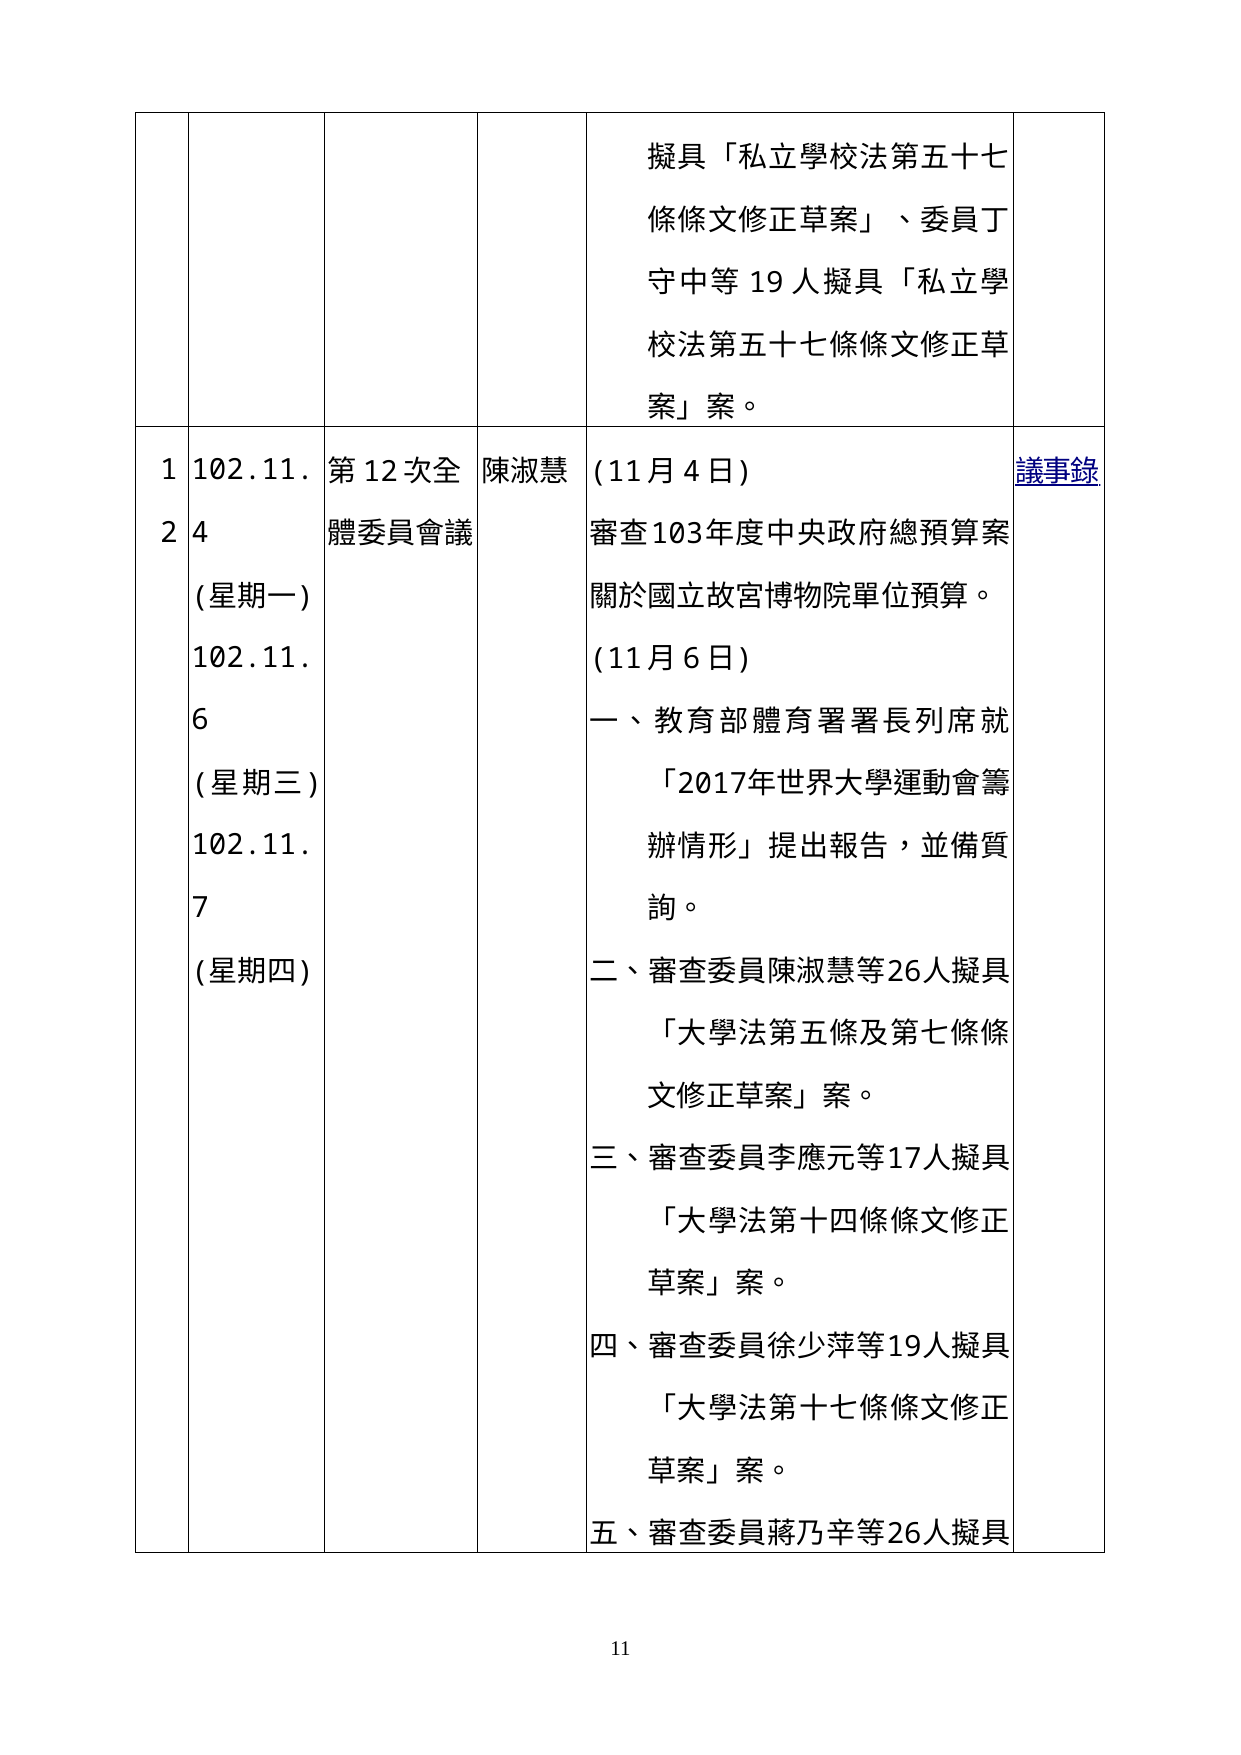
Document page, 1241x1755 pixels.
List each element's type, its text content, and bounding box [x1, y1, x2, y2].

table_cell 第12次全體委員會議 [325, 427, 477, 1552]
table_cell 議事錄 [1014, 427, 1104, 1552]
table_cell [136, 113, 188, 426]
table_cell [189, 113, 324, 426]
table_cell [325, 113, 477, 426]
table_cell [478, 113, 586, 426]
table_cell (11月4日) 審查103年度中央政府總預算案關於國立故宮博物院單位預算。 (11月6日) 一、教育部體育署署長列席就「2017年世界大學運動會籌辦情形」提出報告，並備質詢。 二、審查委員陳淑慧等26人擬具「大學法第五條及第七條條文修正草案」案。 三、審查委員李應元等17人擬具「大學法第十四條條文修正草案」案。 四、審查委員徐少萍等19人擬具「大學法第十七條條文修正草案」案。 五、審查委員蔣乃辛等26人擬具 [587, 427, 1013, 1552]
table_cell 陳淑慧 [478, 427, 586, 1552]
table_cell [1014, 113, 1104, 426]
table_cell 102.11.4 (星期一) 102.11.6 (星期三) 102.11.7 (星期四) [189, 427, 324, 1552]
table_cell [136, 427, 188, 1552]
table_cell 擬具「私立學校法第五十七條條文修正草案」、委員丁守中等19人擬具「私立學校法第五十七條條文修正草案」案。 [587, 113, 1013, 426]
